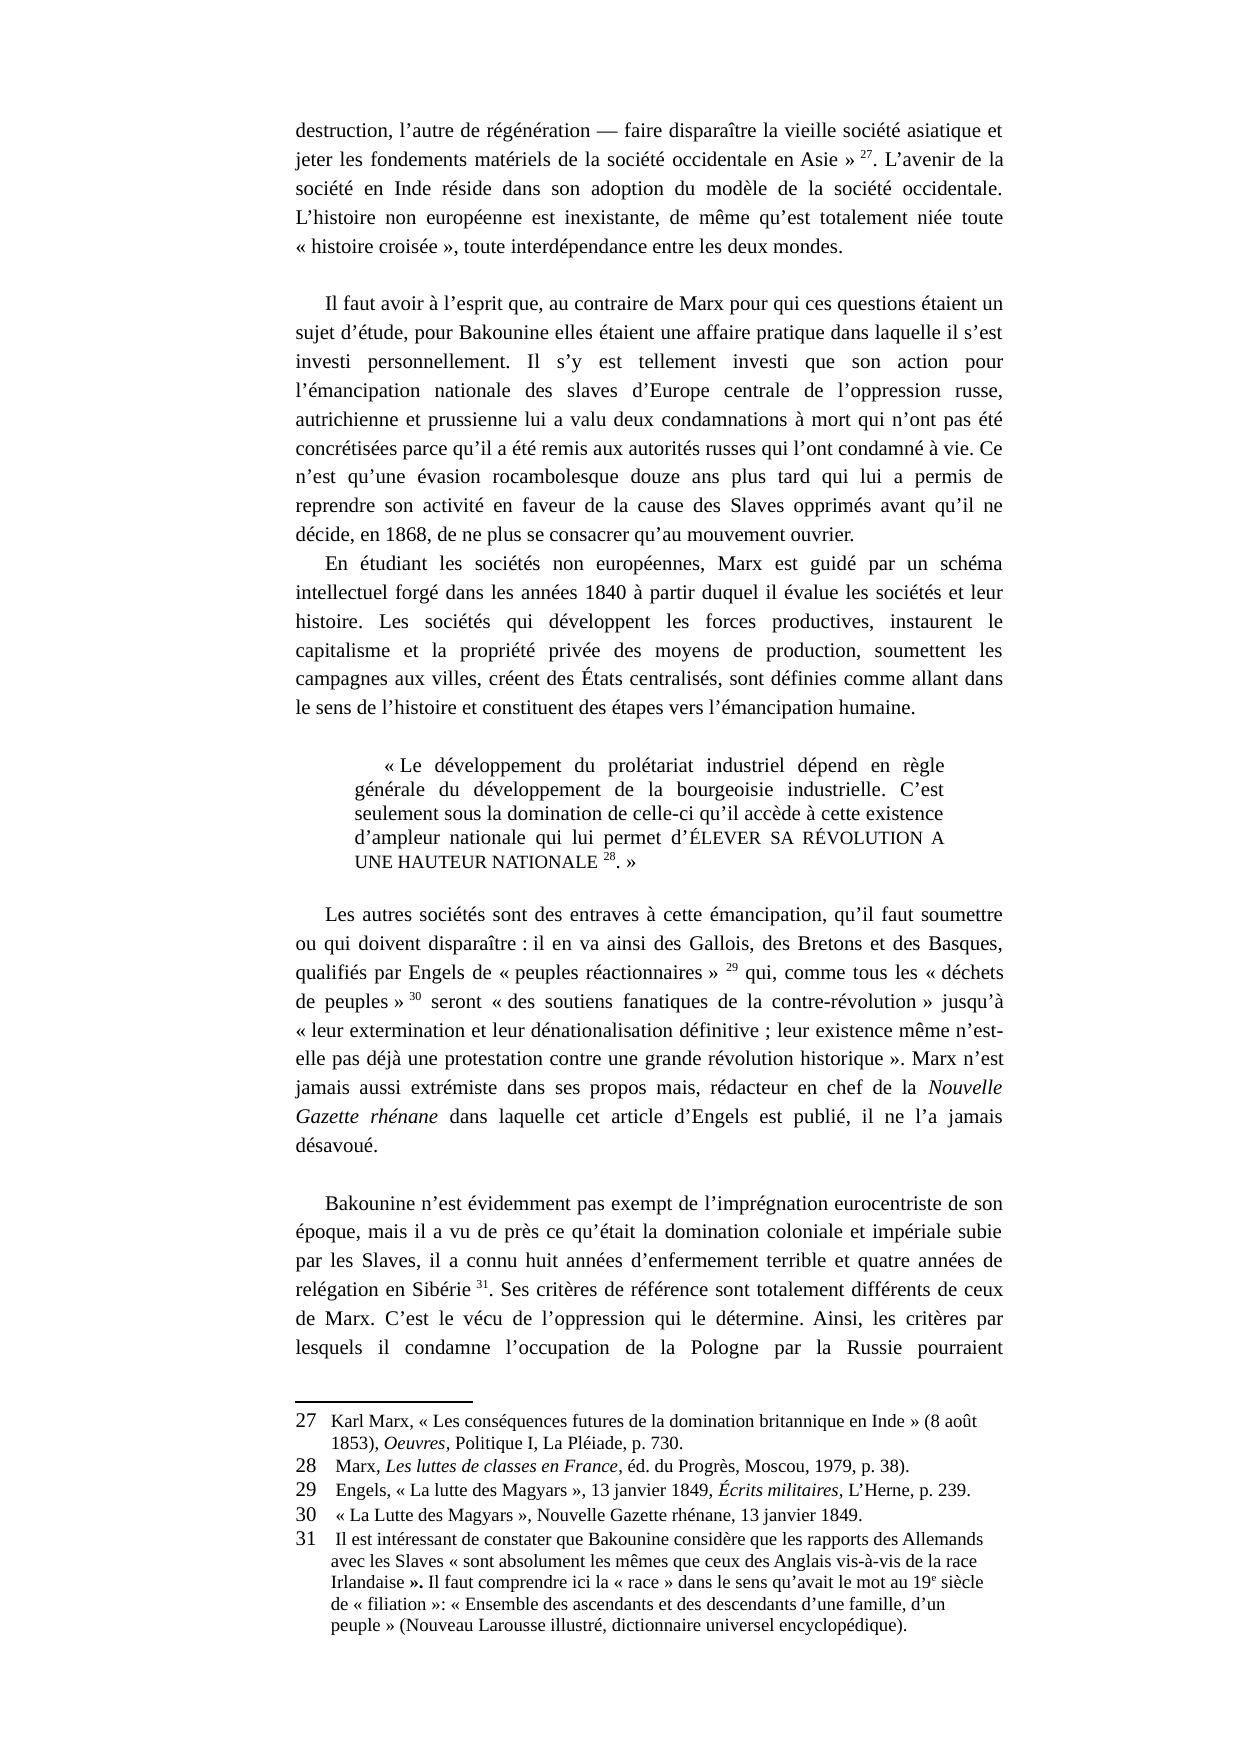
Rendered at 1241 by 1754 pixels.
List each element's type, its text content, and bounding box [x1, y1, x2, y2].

text destruction, l’autre de régénération — faire disparaître la vieille société asiatique et jeter les fondements matériels de la société occidentale en Asie » . L’avenir de la société en Inde réside dans son adoption du modèle de la société occidentale. L’histoire non européenne est inexistante, de même qu’est totalement niée toute « histoire croisée », toute interdépendance entre les deux mondes. [295, 118, 1004, 258]
text Engels, « La lutte des Magyars », 13 janvier 1849, Écrits militaires, L’Herne, p. 239. [295, 1477, 1004, 1501]
text Marx, Les luttes de classes en France, éd. du Progrès, Moscou, 1979, p. 38). [295, 1453, 1004, 1477]
text Il faut avoir à l’esprit que, au contraire de Marx pour qui ces questions étaient un sujet d’étude, pour Bakounine elles étaient une affaire pratique dans laquelle il s’est investi personnellement. Il s’y est tellement investi que son action pour l’émancipation nationale des slaves d’Europe centrale de l’oppression russe, autrichienne et prussienne lui a valu deux condamnations à mort qui n’ont pas été concrétisées parce qu’il a été remis aux autorités russes qui l’ont condamné à vie. Ce n’est qu’une évasion rocambolesque douze ans plus tard qui lui a permis de reprendre son activité en faveur de la cause des Slaves opprimés avant qu’il ne décide, en 1868, de ne plus se consacrer qu’au mouvement ouvrier. [295, 291, 1004, 546]
text En étudiant les sociétés non européennes, Marx est guidé par un schéma intellectuel forgé dans les années 1840 à partir duquel il évalue les sociétés et leur histoire. Les sociétés qui développent les forces productives, instaurent le capitalisme et la propriété privée des moyens de production, soumettent les campagnes aux villes, créent des États centralisés, sont définies comme allant dans le sens de l’histoire et constituent des étapes vers l’émancipation humaine. [295, 551, 1004, 719]
text Bakounine n’est évidemment pas exempt de l’imprégnation eurocentriste de son époque, mais il a vu de près ce qu’était la domination coloniale et impériale subie par les Slaves, il a connu huit années d’enfermement terrible et quatre années de relégation en Sibérie . Ses critères de référence sont totalement différents de ceux de Marx. C’est le vécu de l’oppression qui le détermine. Ainsi, les critères par lesquels il condamne l’occupation de la Pologne par la Russie pourraient [295, 1191, 1004, 1359]
text « La Lutte des Magyars », Nouvelle Gazette rhénane, 13 janvier 1849. [295, 1501, 1004, 1526]
text Karl Marx, « Les conséquences futures de la domination britannique en Inde » (8 août 1853), Oeuvres, Politique I, La Pléiade, p. 730. [295, 1408, 1004, 1453]
text Les autres sociétés sont des entraves à cette émancipation, qu’il faut soumettre ou qui doivent disparaître : il en va ainsi des Gallois, des Bretons et des Basques, qualifiés par Engels de « peuples réactionnaires » qui, comme tous les « déchets de peuples » seront « des soutiens fanatiques de la contre-révolution » jusqu’à « leur extermination et leur dénationalisation définitive ; leur existence même n’est-elle pas déjà une protestation contre une grande révolution historique ». Marx n’est jamais aussi extrémiste dans ses propos mais, rédacteur en chef de la Nouvelle Gazette rhénane dans laquelle cet article d’Engels est publié, il ne l’a jamais désavoué. [295, 902, 1004, 1157]
text « Le développement du prolétariat industriel dépend en règle générale du développement de la bourgeoisie industrielle. C’est seulement sous la domination de celle-ci qu’il accède à cette existence d’ampleur nationale qui lui permet d’ÉLEVER SA RÉVOLUTION A UNE HAUTEUR NATIONALE . » [354, 753, 945, 873]
text Il est intéressant de constater que Bakounine considère que les rapports des Allemands avec les Slaves « sont absolument les mêmes que ceux des Anglais vis-à-vis de la race Irlandaise ». Il faut comprendre ici la « race » dans le sens qu’avait le mot au 19e siècle de « filiation »: « Ensemble des ascendants et des descendants d’une famille, d’un peuple » (Nouveau Larousse illustré, dictionnaire universel encyclopédique). [295, 1526, 1004, 1636]
